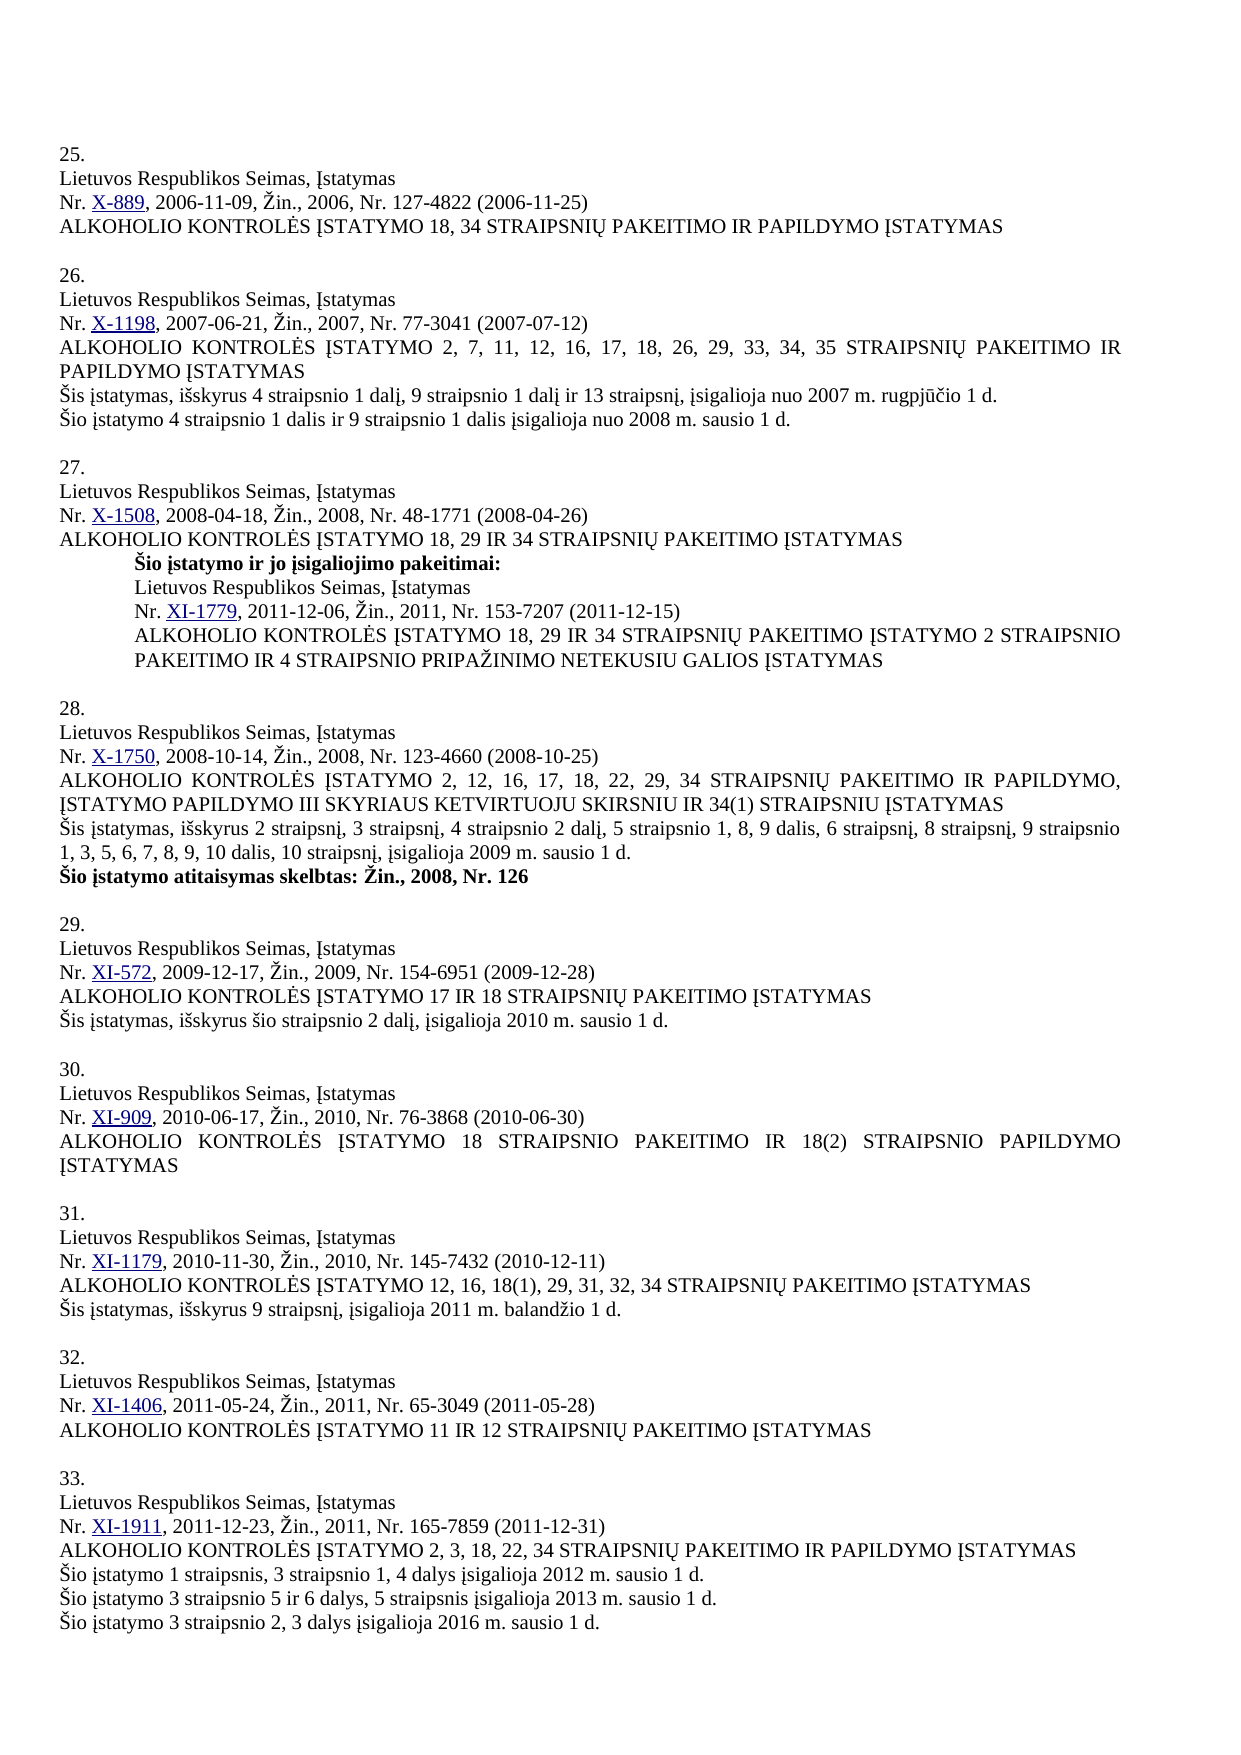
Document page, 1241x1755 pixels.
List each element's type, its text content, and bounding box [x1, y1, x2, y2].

text Nr. XI-1779, 2011-12-06, Žin., 2011, Nr. 153-7207 (2011-12-15) [134, 599, 1122, 623]
text ALKOHOLIO KONTROLĖS ĮSTATYMO 18, 29 IR 34 STRAIPSNIŲ PAKEITIMO ĮSTATYMO 2 STRAIPSNIO PAKEITIMO IR 4 STRAIPSNIO PRIPAŽINIMO NETEKUSIU GALIOS ĮSTATYMAS [134, 623, 1122, 672]
text Nr. X-889, 2006-11-09, Žin., 2006, Nr. 127-4822 (2006-11-25) [59, 190, 1122, 214]
text Šio įstatymo 1 straipsnis, 3 straipsnio 1, 4 dalys įsigalioja 2012 m. sausio 1 d. [59, 1562, 1122, 1586]
text Nr. XI-1179, 2010-11-30, Žin., 2010, Nr. 145-7432 (2010-12-11) [59, 1249, 1122, 1273]
text ALKOHOLIO KONTROLĖS ĮSTATYMO 18, 29 IR 34 STRAIPSNIŲ PAKEITIMO ĮSTATYMAS [59, 527, 1122, 551]
text Šis įstatymas, išskyrus 4 straipsnio 1 dalį, 9 straipsnio 1 dalį ir 13 straipsnį, įsigalioja nuo 2007 m. rugpjūčio 1 d. [59, 383, 1122, 407]
text Nr. XI-1911, 2011-12-23, Žin., 2011, Nr. 165-7859 (2011-12-31) [59, 1514, 1122, 1538]
text Šio įstatymo ir jo įsigaliojimo pakeitimai: [59, 551, 1122, 575]
text ALKOHOLIO KONTROLĖS ĮSTATYMO 2, 12, 16, 17, 18, 22, 29, 34 STRAIPSNIŲ PAKEITIMO IR PAPILDYMO, ĮSTATYMO PAPILDYMO III SKYRIAUS KETVIRTUOJU SKIRSNIU IR 34(1) STRAIPSNIU ĮSTATYMAS [59, 768, 1122, 816]
text Šis įstatymas, išskyrus 2 straipsnį, 3 straipsnį, 4 straipsnio 2 dalį, 5 straipsnio 1, 8, 9 dalis, 6 straipsnį, 8 straipsnį, 9 straipsnio 1, 3, 5, 6, 7, 8, 9, 10 dalis, 10 straipsnį, įsigalioja 2009 m. sausio 1 d. [59, 816, 1122, 864]
text Šio įstatymo 4 straipsnio 1 dalis ir 9 straipsnio 1 dalis įsigalioja nuo 2008 m. sausio 1 d. [59, 407, 1122, 431]
text 27. [59, 455, 1122, 479]
text Šio įstatymo 3 straipsnio 2, 3 dalys įsigalioja 2016 m. sausio 1 d. [59, 1610, 1122, 1634]
text Nr. XI-572, 2009-12-17, Žin., 2009, Nr. 154-6951 (2009-12-28) [59, 960, 1122, 984]
text Nr. XI-909, 2010-06-17, Žin., 2010, Nr. 76-3868 (2010-06-30) [59, 1105, 1122, 1129]
text 28. [59, 696, 1122, 720]
text Lietuvos Respublikos Seimas, Įstatymas [59, 1225, 1122, 1249]
text 30. [59, 1057, 1122, 1081]
text Šis įstatymas, išskyrus šio straipsnio 2 dalį, įsigalioja 2010 m. sausio 1 d. [59, 1008, 1122, 1032]
text Šis įstatymas, išskyrus 9 straipsnį, įsigalioja 2011 m. balandžio 1 d. [59, 1297, 1122, 1321]
text Lietuvos Respublikos Seimas, Įstatymas [59, 1490, 1122, 1514]
text Lietuvos Respublikos Seimas, Įstatymas [134, 575, 1122, 599]
text 25. [59, 142, 1122, 166]
text Nr. XI-1406, 2011-05-24, Žin., 2011, Nr. 65-3049 (2011-05-28) [59, 1393, 1122, 1417]
text ALKOHOLIO KONTROLĖS ĮSTATYMO 18, 34 STRAIPSNIŲ PAKEITIMO IR PAPILDYMO ĮSTATYMAS [59, 214, 1122, 238]
text Lietuvos Respublikos Seimas, Įstatymas [59, 287, 1122, 311]
text Nr. X-1508, 2008-04-18, Žin., 2008, Nr. 48-1771 (2008-04-26) [59, 503, 1122, 527]
text Nr. X-1198, 2007-06-21, Žin., 2007, Nr. 77-3041 (2007-07-12) [59, 311, 1122, 335]
text ALKOHOLIO KONTROLĖS ĮSTATYMO 2, 7, 11, 12, 16, 17, 18, 26, 29, 33, 34, 35 STRAIPSNIŲ PAKEITIMO IR PAPILDYMO ĮSTATYMAS [59, 335, 1122, 383]
text Nr. X-1750, 2008-10-14, Žin., 2008, Nr. 123-4660 (2008-10-25) [59, 744, 1122, 768]
text ALKOHOLIO KONTROLĖS ĮSTATYMO 18 STRAIPSNIO PAKEITIMO IR 18(2) STRAIPSNIO PAPILDYMO ĮSTATYMAS [59, 1129, 1122, 1177]
text Šio įstatymo atitaisymas skelbtas: Žin., 2008, Nr. 126 [59, 864, 1122, 888]
text Lietuvos Respublikos Seimas, Įstatymas [59, 479, 1122, 503]
text ALKOHOLIO KONTROLĖS ĮSTATYMO 11 IR 12 STRAIPSNIŲ PAKEITIMO ĮSTATYMAS [59, 1417, 1122, 1442]
text ALKOHOLIO KONTROLĖS ĮSTATYMO 2, 3, 18, 22, 34 STRAIPSNIŲ PAKEITIMO IR PAPILDYMO ĮSTATYMAS [59, 1538, 1122, 1562]
text Šio įstatymo 3 straipsnio 5 ir 6 dalys, 5 straipsnis įsigalioja 2013 m. sausio 1 d. [59, 1586, 1122, 1610]
text 26. [59, 262, 1122, 287]
text 33. [59, 1466, 1122, 1490]
text 32. [59, 1345, 1122, 1369]
text Lietuvos Respublikos Seimas, Įstatymas [59, 166, 1122, 190]
text Lietuvos Respublikos Seimas, Įstatymas [59, 936, 1122, 960]
text ALKOHOLIO KONTROLĖS ĮSTATYMO 12, 16, 18(1), 29, 31, 32, 34 STRAIPSNIŲ PAKEITIMO ĮSTATYMAS [59, 1273, 1122, 1297]
text 31. [59, 1201, 1122, 1225]
text Lietuvos Respublikos Seimas, Įstatymas [59, 720, 1122, 744]
text ALKOHOLIO KONTROLĖS ĮSTATYMO 17 IR 18 STRAIPSNIŲ PAKEITIMO ĮSTATYMAS [59, 984, 1122, 1008]
text Lietuvos Respublikos Seimas, Įstatymas [59, 1369, 1122, 1393]
text Lietuvos Respublikos Seimas, Įstatymas [59, 1081, 1122, 1105]
text 29. [59, 912, 1122, 936]
